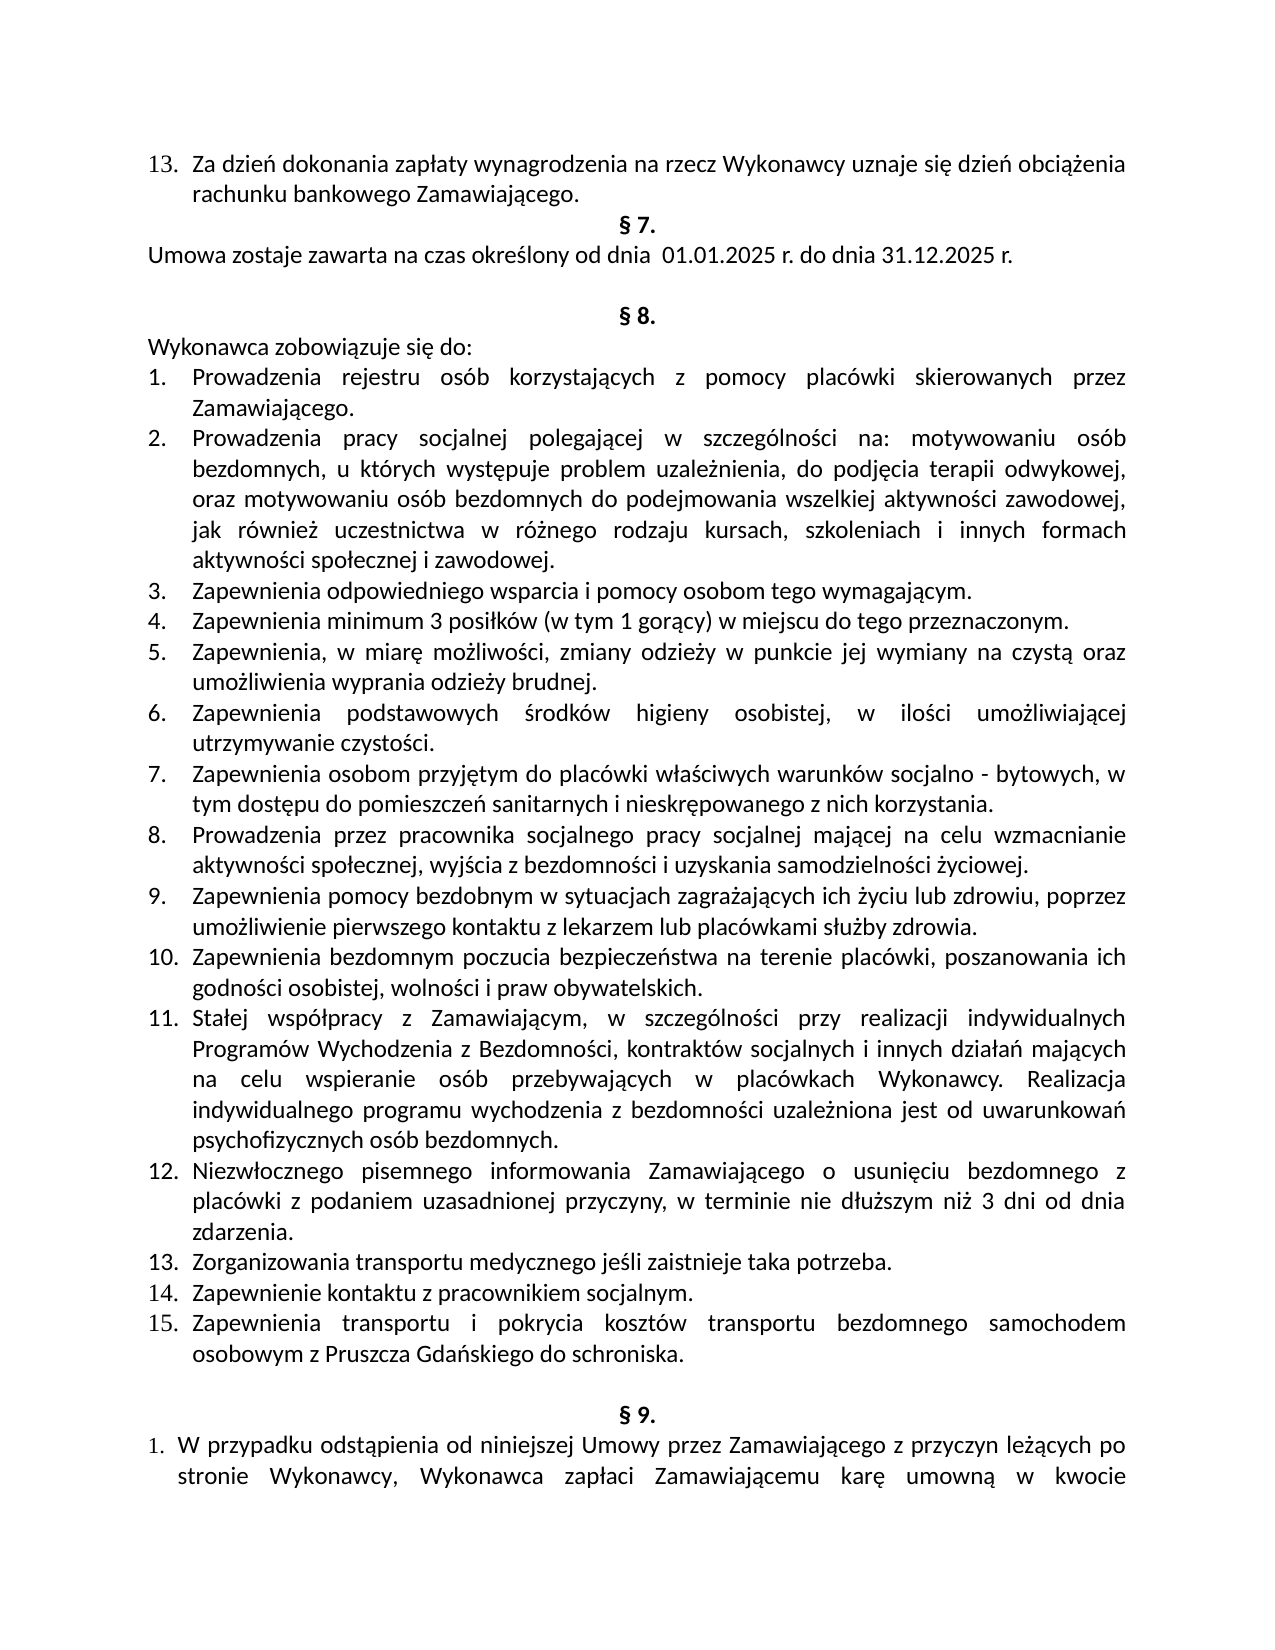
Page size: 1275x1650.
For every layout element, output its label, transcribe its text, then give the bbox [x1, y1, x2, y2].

list Prowadzenia pracy socjalnej polegającej w szczególności na: motywowaniu osób bezdomnych, u których występuje problem uzależnienia, do podjęcia terapii odwykowej, oraz motywowaniu osób bezdomnych do podejmowania wszelkiej aktywności zawodowej, jak również uczestnictwa w różnego rodzaju kursach, szkoleniach i innych formach aktywności społecznej i zawodowej. [148, 422, 1127, 575]
list Zapewnienia minimum 3 posiłków (w tym 1 gorący) w miejscu do tego przeznaczonym. [148, 606, 1127, 636]
list Zapewnienia bezdomnym poczucia bezpieczeństwa na terenie placówki, poszanowania ich godności osobistej, wolności i praw obywatelskich. [148, 941, 1127, 1002]
list Zapewnienie kontaktu z pracownikiem socjalnym. [148, 1277, 1127, 1307]
text Wykonawca zobowiązuje się do: [148, 331, 1127, 361]
text § 9. [148, 1399, 1127, 1429]
list Zorganizowania transportu medycznego jeśli zaistnieje taka potrzeba. [148, 1246, 1127, 1277]
list Niezwłocznego pisemnego informowania Zamawiającego o usunięciu bezdomnego z placówki z podaniem uzasadnionej przyczyny, w terminie nie dłuższym niż 3 dni od dnia zdarzenia. [148, 1155, 1127, 1246]
list Zapewnienia, w miarę możliwości, zmiany odzieży w punkcie jej wymiany na czystą oraz umożliwienia wyprania odzieży brudnej. [148, 636, 1127, 697]
list Zapewnienia odpowiedniego wsparcia i pomocy osobom tego wymagającym. [148, 575, 1127, 606]
list Za dzień dokonania zapłaty wynagrodzenia na rzecz Wykonawcy uznaje się dzień obciążenia rachunku bankowego Zamawiającego. [148, 148, 1127, 209]
list Zapewnienia transportu i pokrycia kosztów transportu bezdomnego samochodem osobowym z Pruszcza Gdańskiego do schroniska. [148, 1307, 1127, 1368]
text Umowa zostaje zawarta na czas określony od dnia 01.01.2025 r. do dnia 31.12.2025 r. [148, 239, 1127, 270]
list Zapewnienia podstawowych środków higieny osobistej, w ilości umożliwiającej utrzymywanie czystości. [148, 697, 1127, 758]
list Stałej współpracy z Zamawiającym, w szczególności przy realizacji indywidualnych Programów Wychodzenia z Bezdomności, kontraktów socjalnych i innych działań mających na celu wspieranie osób przebywających w placówkach Wykonawcy. Realizacja indywidualnego programu wychodzenia z bezdomności uzależniona jest od uwarunkowań psychofizycznych osób bezdomnych. [148, 1002, 1127, 1155]
text § 8. [148, 300, 1127, 331]
list Prowadzenia rejestru osób korzystających z pomocy placówki skierowanych przez Zamawiającego. [148, 361, 1127, 422]
list Prowadzenia przez pracownika socjalnego pracy socjalnej mającej na celu wzmacnianie aktywności społecznej, wyjścia z bezdomności i uzyskania samodzielności życiowej. [148, 819, 1127, 880]
list W przypadku odstąpienia od niniejszej Umowy przez Zamawiającego z przyczyn leżących po stronie Wykonawcy, Wykonawca zapłaci Zamawiającemu karę umowną w kwocie [148, 1429, 1127, 1491]
list Zapewnienia osobom przyjętym do placówki właściwych warunków socjalno - bytowych, w tym dostępu do pomieszczeń sanitarnych i nieskrępowanego z nich korzystania. [148, 758, 1127, 819]
list Zapewnienia pomocy bezdobnym w sytuacjach zagrażających ich życiu lub zdrowiu, poprzez umożliwienie pierwszego kontaktu z lekarzem lub placówkami służby zdrowia. [148, 880, 1127, 941]
text § 7. [148, 209, 1127, 239]
